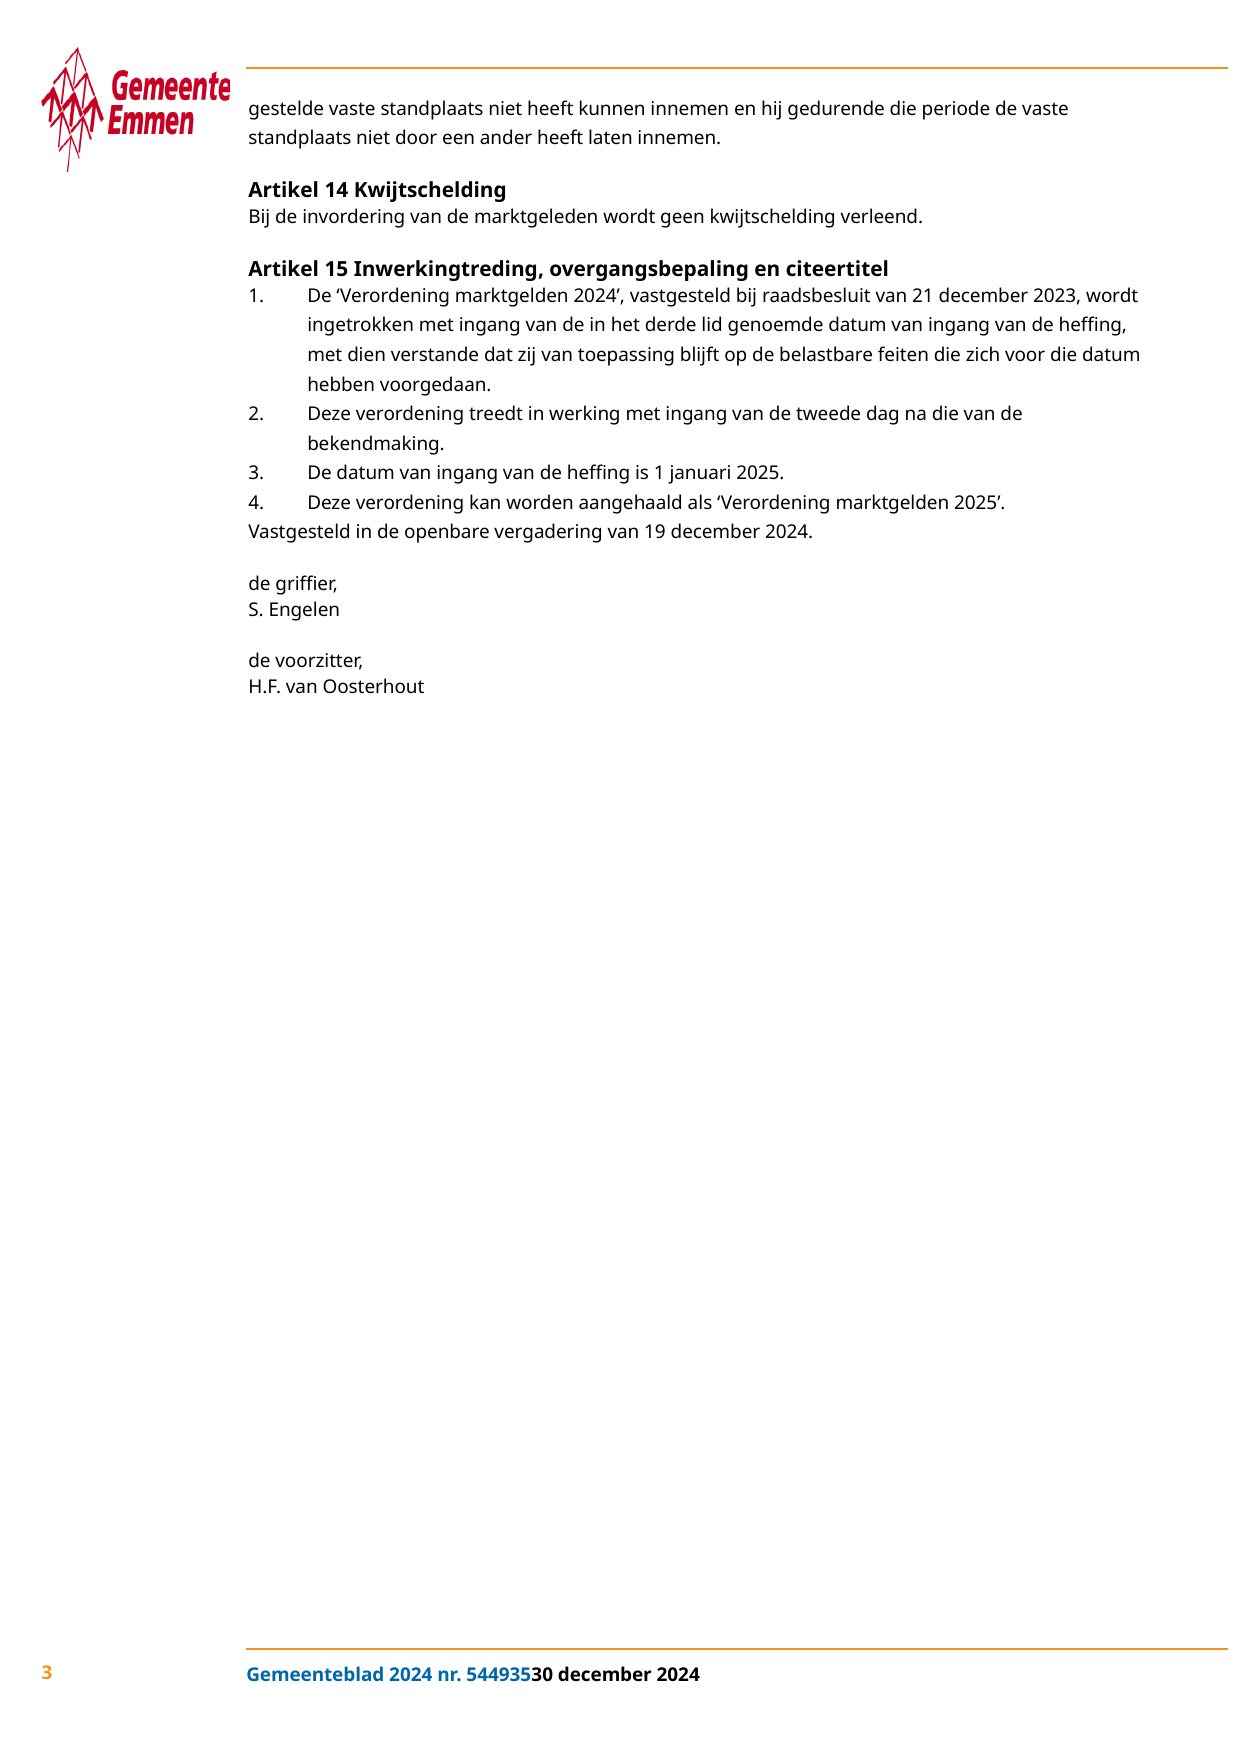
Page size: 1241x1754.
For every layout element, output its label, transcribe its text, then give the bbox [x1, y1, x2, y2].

list Deze verordening kan worden aangehaald als ‘Verordening marktgelden 2025’. [248, 489, 1152, 515]
text H.F. van Oosterhout [248, 673, 1152, 699]
text gestelde vaste standplaats niet heeft kunnen innemen en hij gedurende die periode de vaste standplaats niet door een ander heeft laten innemen. [248, 95, 1152, 150]
text de griffier, [248, 570, 1152, 596]
text Artikel 15 Inwerkingtreding, overgangsbepaling en citeertitel [248, 254, 1152, 282]
text S. Engelen [248, 596, 1152, 622]
text Artikel 14 Kwijtschelding [248, 175, 1152, 203]
list Deze verordening treedt in werking met ingang van de tweede dag na die van de bekendmaking. [248, 400, 1152, 456]
list De ‘Verordening marktgelden 2024’, vastgesteld bij raadsbesluit van 21 december 2023, wordt ingetrokken met ingang van de in het derde lid genoemde datum van ingang van de heffing, met dien verstande dat zij van toepassing blijft op de belastbare feiten die zich voor die datum hebben voorgedaan. [248, 282, 1152, 397]
text Bij de invordering van de marktgeleden wordt geen kwijtschelding verleend. [248, 203, 1152, 229]
list De datum van ingang van de heffing is 1 januari 2025. [248, 459, 1152, 485]
text de voorzitter, [248, 647, 1152, 673]
text Vastgesteld in de openbare vergadering van 19 december 2024. [248, 519, 1152, 544]
picture [41, 47, 231, 172]
